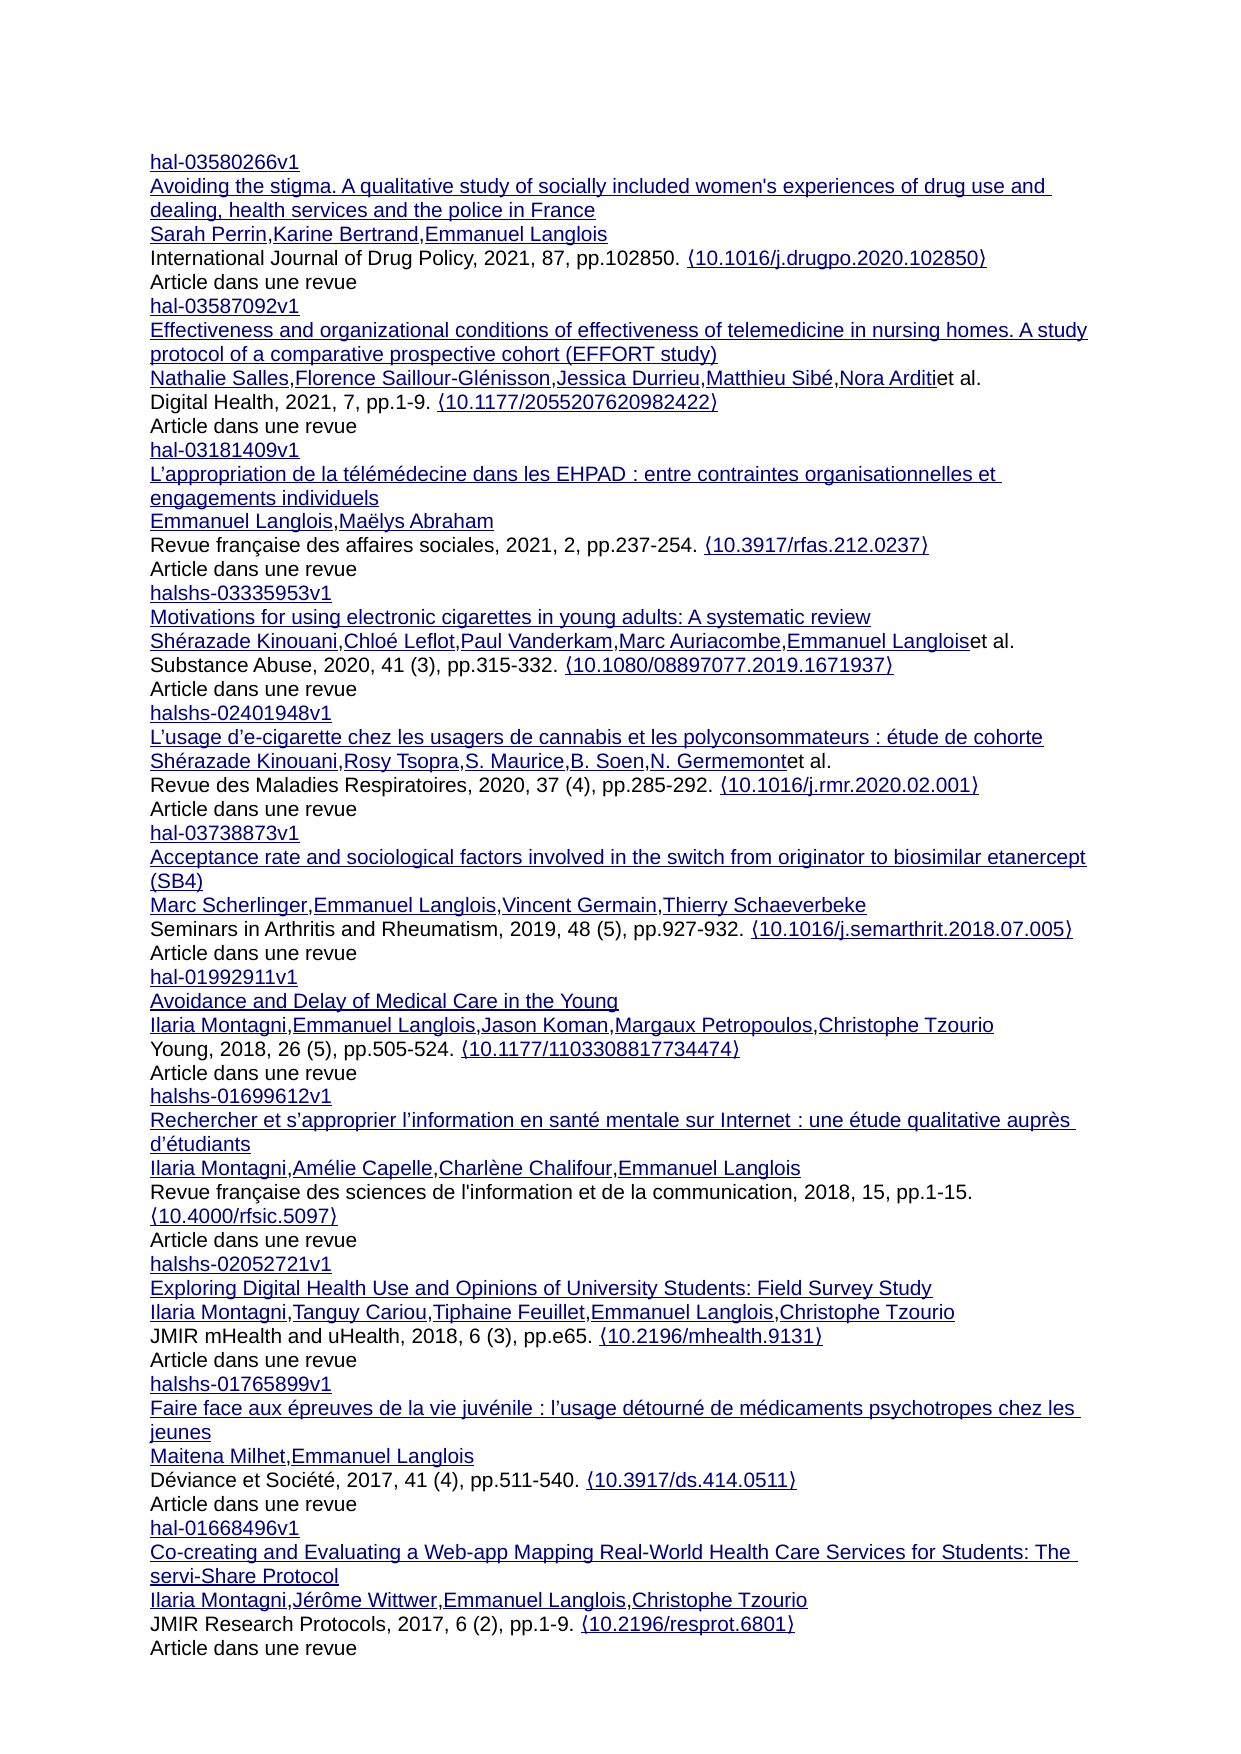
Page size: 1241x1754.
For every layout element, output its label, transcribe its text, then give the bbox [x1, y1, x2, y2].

table_cell Avoidance and Delay of Medical Care in the Young Ilaria Montagni,Emmanuel Langlois,Jason Koman,Margaux Petropoulos,Christophe Tzourio Young, 2018, 26 (5), pp.505-524. ⟨10.1177/1103308817734474⟩ Article dans une revue halshs-01699612v1 [150, 989, 1090, 1108]
table_cell Acceptance rate and sociological factors involved in the switch from originator to biosimilar etanercept (SB4) Marc Scherlinger,Emmanuel Langlois,Vincent Germain,Thierry Schaeverbeke Seminars in Arthritis and Rheumatism, 2019, 48 (5), pp.927-932. ⟨10.1016/j.semarthrit.2018.07.005⟩ Article dans une revue hal-01992911v1 [150, 845, 1090, 988]
table_cell Effectiveness and organizational conditions of effectiveness of telemedicine in nursing homes. A study protocol of a comparative prospective cohort (EFFORT study) Nathalie Salles,Florence Saillour-Glénisson,Jessica Durrieu,Matthieu Sibé,Nora Arditiet al. Digital Health, 2021, 7, pp.1-9. ⟨10.1177/2055207620982422⟩ Article dans une revue hal-03181409v1 [150, 318, 1090, 461]
table_cell Avoiding the stigma. A qualitative study of socially included women's experiences of drug use and dealing, health services and the police in France Sarah Perrin,Karine Bertrand,Emmanuel Langlois International Journal of Drug Policy, 2021, 87, pp.102850. ⟨10.1016/j.drugpo.2020.102850⟩ Article dans une revue hal-03587092v1 [150, 174, 1090, 318]
table_cell Rechercher et s’approprier l’information en santé mentale sur Internet : une étude qualitative auprès d’étudiants Ilaria Montagni,Amélie Capelle,Charlène Chalifour,Emmanuel Langlois Revue française des sciences de l'information et de la communication, 2018, 15, pp.1-15. ⟨10.4000/rfsic.5097⟩ Article dans une revue halshs-02052721v1 [150, 1108, 1090, 1276]
table_cell L’usage d’e-cigarette chez les usagers de cannabis et les polyconsommateurs : étude de cohorte Shérazade Kinouani,Rosy Tsopra,S. Maurice,B. Soen,N. Germemontet al. Revue des Maladies Respiratoires, 2020, 37 (4), pp.285-292. ⟨10.1016/j.rmr.2020.02.001⟩ Article dans une revue hal-03738873v1 [150, 725, 1090, 845]
table_cell Motivations for using electronic cigarettes in young adults: A systematic review Shérazade Kinouani,Chloé Leflot,Paul Vanderkam,Marc Auriacombe,Emmanuel Langloiset al. Substance Abuse, 2020, 41 (3), pp.315-332. ⟨10.1080/08897077.2019.1671937⟩ Article dans une revue halshs-02401948v1 [150, 605, 1090, 725]
table_cell L’appropriation de la télémédecine dans les EHPAD : entre contraintes organisationnelles et engagements individuels Emmanuel Langlois,Maëlys Abraham Revue française des affaires sociales, 2021, 2, pp.237-254. ⟨10.3917/rfas.212.0237⟩ Article dans une revue halshs-03335953v1 [150, 461, 1090, 605]
table_cell hal-03580266v1 [150, 150, 1090, 174]
table_cell Faire face aux épreuves de la vie juvénile : l’usage détourné de médicaments psychotropes chez les jeunes Maitena Milhet,Emmanuel Langlois Déviance et Société, 2017, 41 (4), pp.511-540. ⟨10.3917/ds.414.0511⟩ Article dans une revue hal-01668496v1 [150, 1396, 1090, 1539]
table_cell Co-creating and Evaluating a Web-app Mapping Real-World Health Care Services for Students: The servi-Share Protocol Ilaria Montagni,Jérôme Wittwer,Emmanuel Langlois,Christophe Tzourio JMIR Research Protocols, 2017, 6 (2), pp.1-9. ⟨10.2196/resprot.6801⟩ Article dans une revue [150, 1540, 1090, 1659]
table_cell Exploring Digital Health Use and Opinions of University Students: Field Survey Study Ilaria Montagni,Tanguy Cariou,Tiphaine Feuillet,Emmanuel Langlois,Christophe Tzourio JMIR mHealth and uHealth, 2018, 6 (3), pp.e65. ⟨10.2196/mhealth.9131⟩ Article dans une revue halshs-01765899v1 [150, 1276, 1090, 1396]
